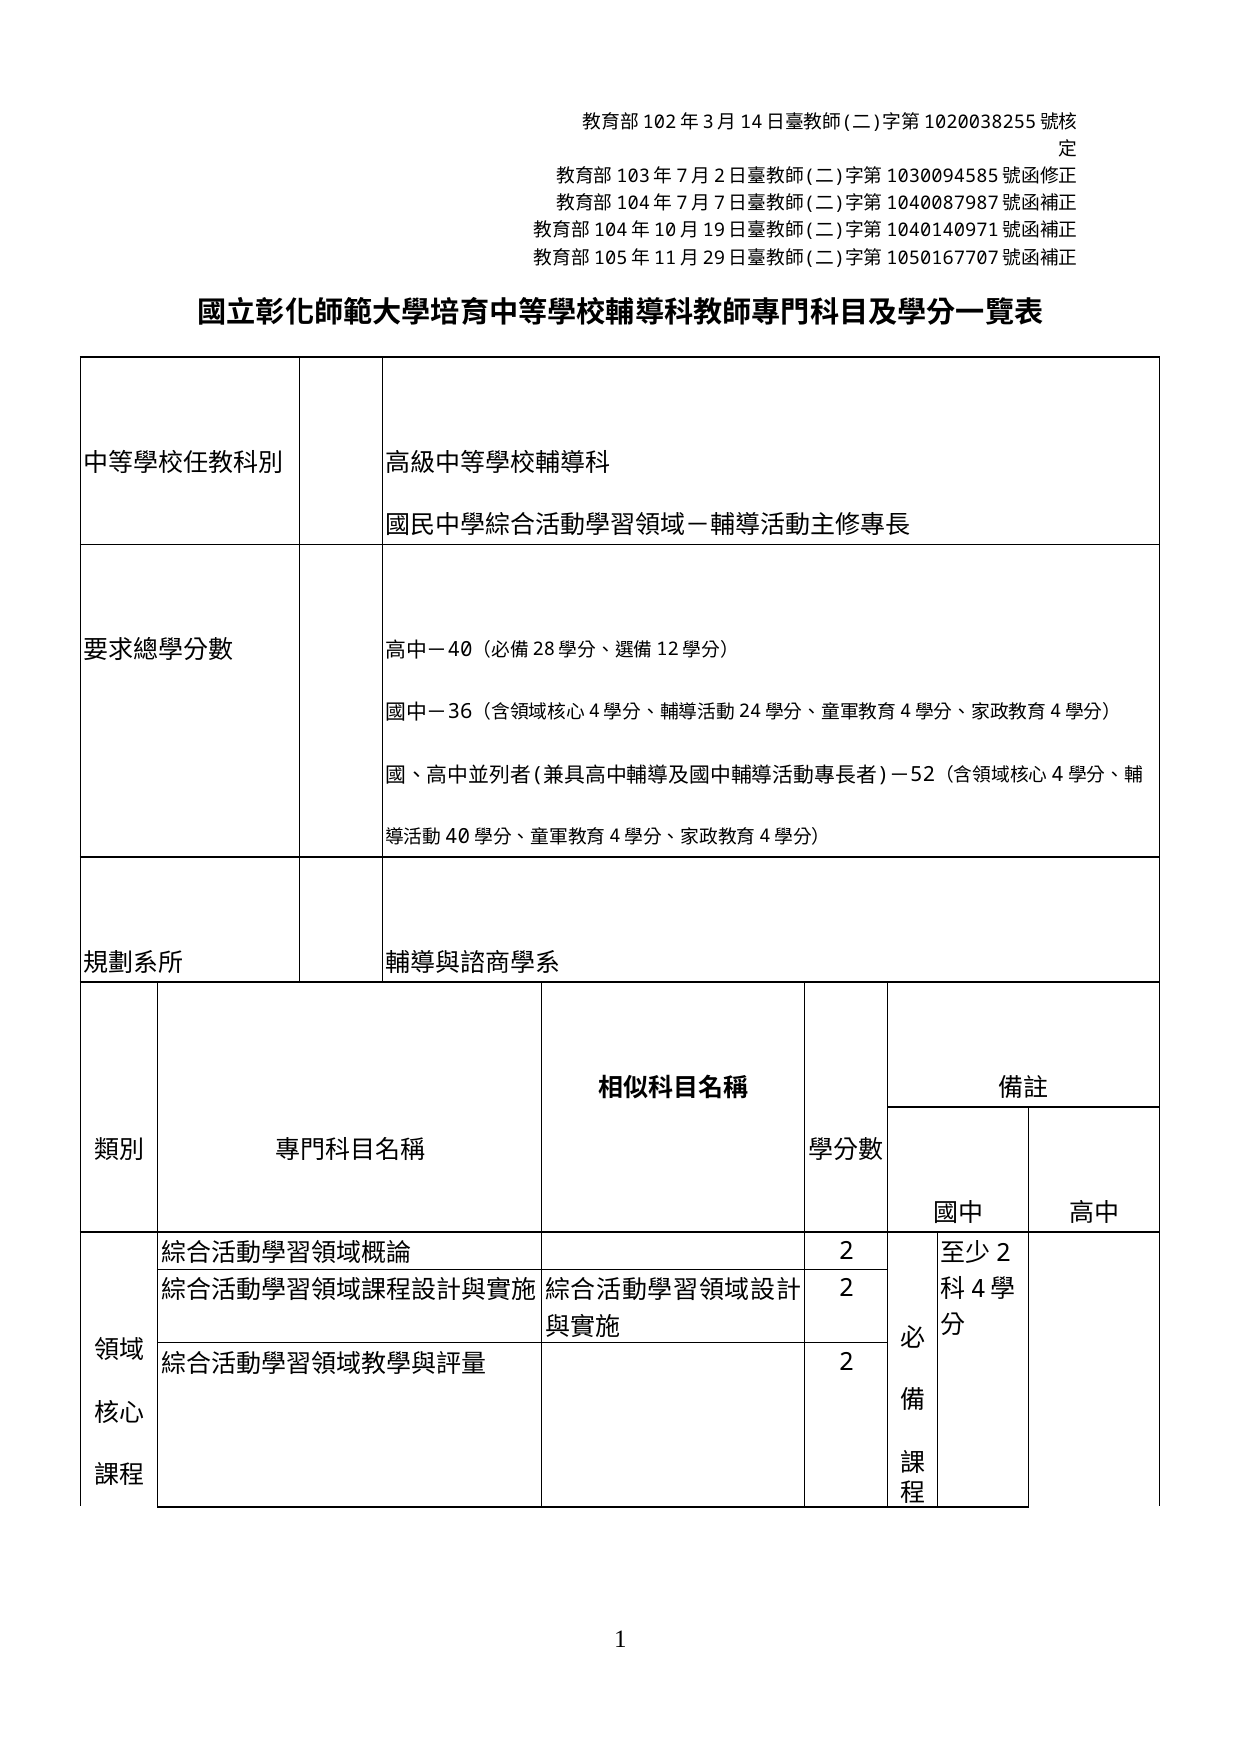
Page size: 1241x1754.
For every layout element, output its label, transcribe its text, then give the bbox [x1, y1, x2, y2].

table_cell [300, 858, 382, 981]
table_cell [542, 1343, 804, 1506]
table_cell 相似科目名稱 [542, 983, 804, 1231]
table_cell [1029, 1233, 1159, 1506]
text 教育部105年11月29日臺教師(二)字第1050167707號函補正 [165, 242, 1077, 269]
table_cell 輔導與諮商學系 [383, 858, 1159, 981]
table_cell 綜合活動學習領域概論 [158, 1233, 541, 1269]
text 教育部104年7月7日臺教師(二)字第1040087987號函補正 [165, 188, 1077, 215]
table_cell 國中 [888, 1108, 1028, 1231]
table_header [300, 358, 382, 544]
text 教育部102年3月14日臺教師(二)字第1020038255號核定 [515, 106, 1077, 161]
table_cell 2 [805, 1233, 887, 1269]
table_cell 規劃系所 [81, 858, 299, 981]
table_cell 專門科目名稱 [158, 983, 541, 1231]
table_cell 2 [805, 1270, 887, 1342]
table_cell 類別 [81, 983, 157, 1231]
table_cell 綜合活動學習領域教學與評量 [158, 1343, 541, 1506]
table_cell 領域核心課程 [81, 1233, 157, 1506]
text 教育部104年10月19日臺教師(二)字第1040140971號函補正 [165, 215, 1077, 242]
table_cell 綜合活動學習領域課程設計與實施 [158, 1270, 541, 1342]
text 國立彰化師範大學培育中等學校輔導科教師專門科目及學分一覽表 [165, 288, 1075, 331]
table_cell 高中 [1029, 1108, 1159, 1231]
table_cell 必 備 課 程 [888, 1233, 937, 1506]
table_cell [542, 1233, 804, 1269]
table_cell 備註 [888, 983, 1159, 1106]
table_cell 高中－40（必備28學分、選備12學分） 國中－36（含領域核心4學分、輔導活動24學分、童軍教育4學分、家政教育4學分） 國、高中並列者(兼具高中輔導及國中輔導活動專長者)－52（含領域核心4學分、輔導活動40學分、童軍教育4學分、家政教育4學分） [383, 545, 1159, 856]
table_cell [300, 545, 382, 856]
table_header 高級中等學校輔導科 國民中學綜合活動學習領域－輔導活動主修專長 [383, 358, 1159, 544]
table_cell 綜合活動學習領域設計與實施 [542, 1270, 804, 1342]
table_cell 2 [805, 1343, 887, 1506]
table_cell 至少2科4學分 [938, 1233, 1028, 1506]
table_cell 要求總學分數 [81, 545, 299, 856]
text 教育部103年7月2日臺教師(二)字第1030094585號函修正 [515, 161, 1077, 188]
table_header 中等學校任教科別 [81, 358, 299, 544]
table_cell 學分數 [805, 983, 887, 1231]
